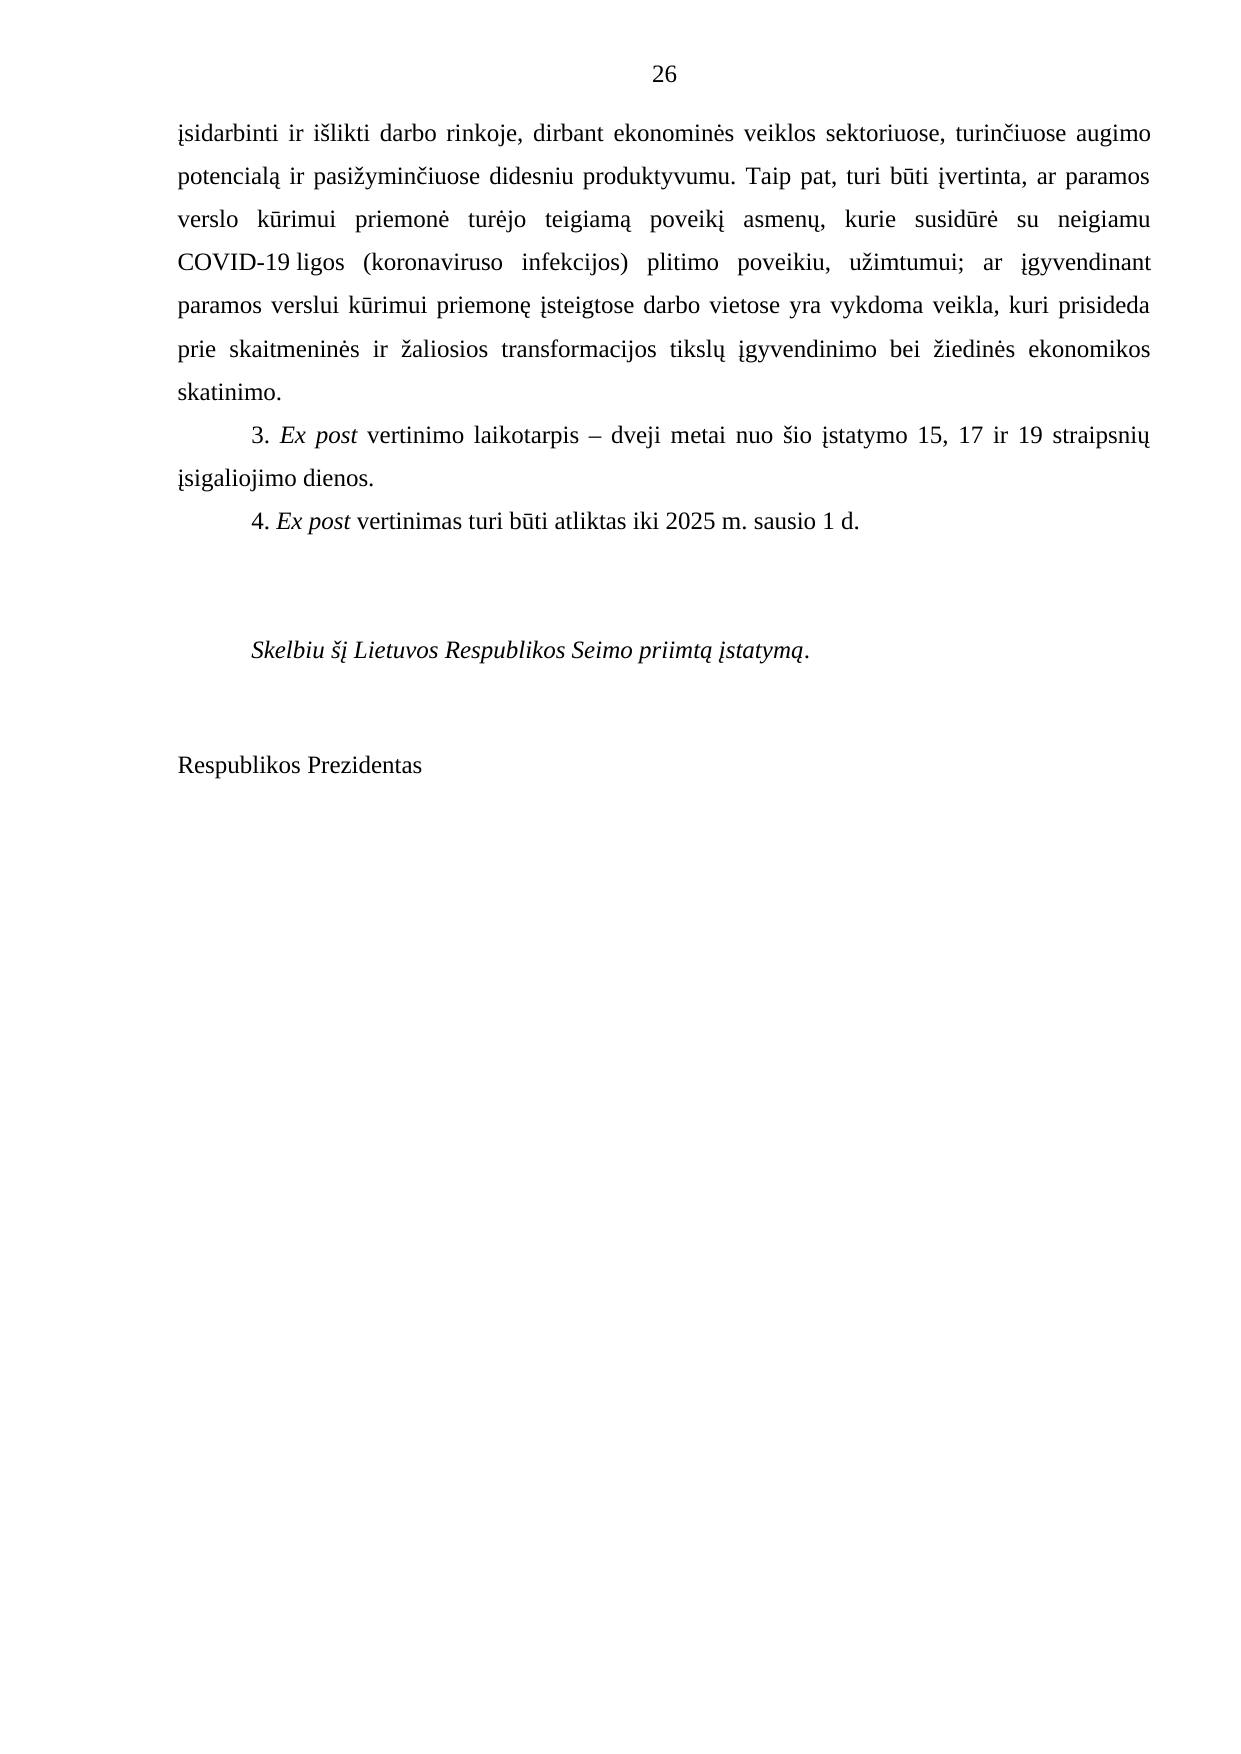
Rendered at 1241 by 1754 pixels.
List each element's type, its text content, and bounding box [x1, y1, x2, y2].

text 3. Ex post vertinimo laikotarpis – dveji metai nuo šio įstatymo 15, 17 ir 19 straipsnių įsigaliojimo dienos. [177, 420, 1152, 492]
text įsidarbinti ir išlikti darbo rinkoje, dirbant ekonominės veiklos sektoriuose, turinčiuose augimo potencialą ir pasižyminčiuose didesniu produktyvumu. Taip pat, turi būti įvertinta, ar paramos verslo kūrimui priemonė turėjo teigiamą poveikį asmenų, kurie susidūrė su neigiamu COVID‑19 ligos (koronaviruso infekcijos) plitimo poveikiu, užimtumui; ar įgyvendinant paramos verslui kūrimui priemonę įsteigtose darbo vietose yra vykdoma veikla, kuri prisideda prie skaitmeninės ir žaliosios transformacijos tikslų įgyvendinimo bei žiedinės ekonomikos skatinimo. [177, 118, 1152, 406]
text Skelbiu šį Lietuvos Respublikos Seimo priimtą įstatymą. [177, 636, 1152, 664]
text Respublikos Prezidentas [177, 751, 1152, 779]
text 4. Ex post vertinimas turi būti atliktas iki 2025 m. sausio 1 d. [177, 506, 1152, 535]
